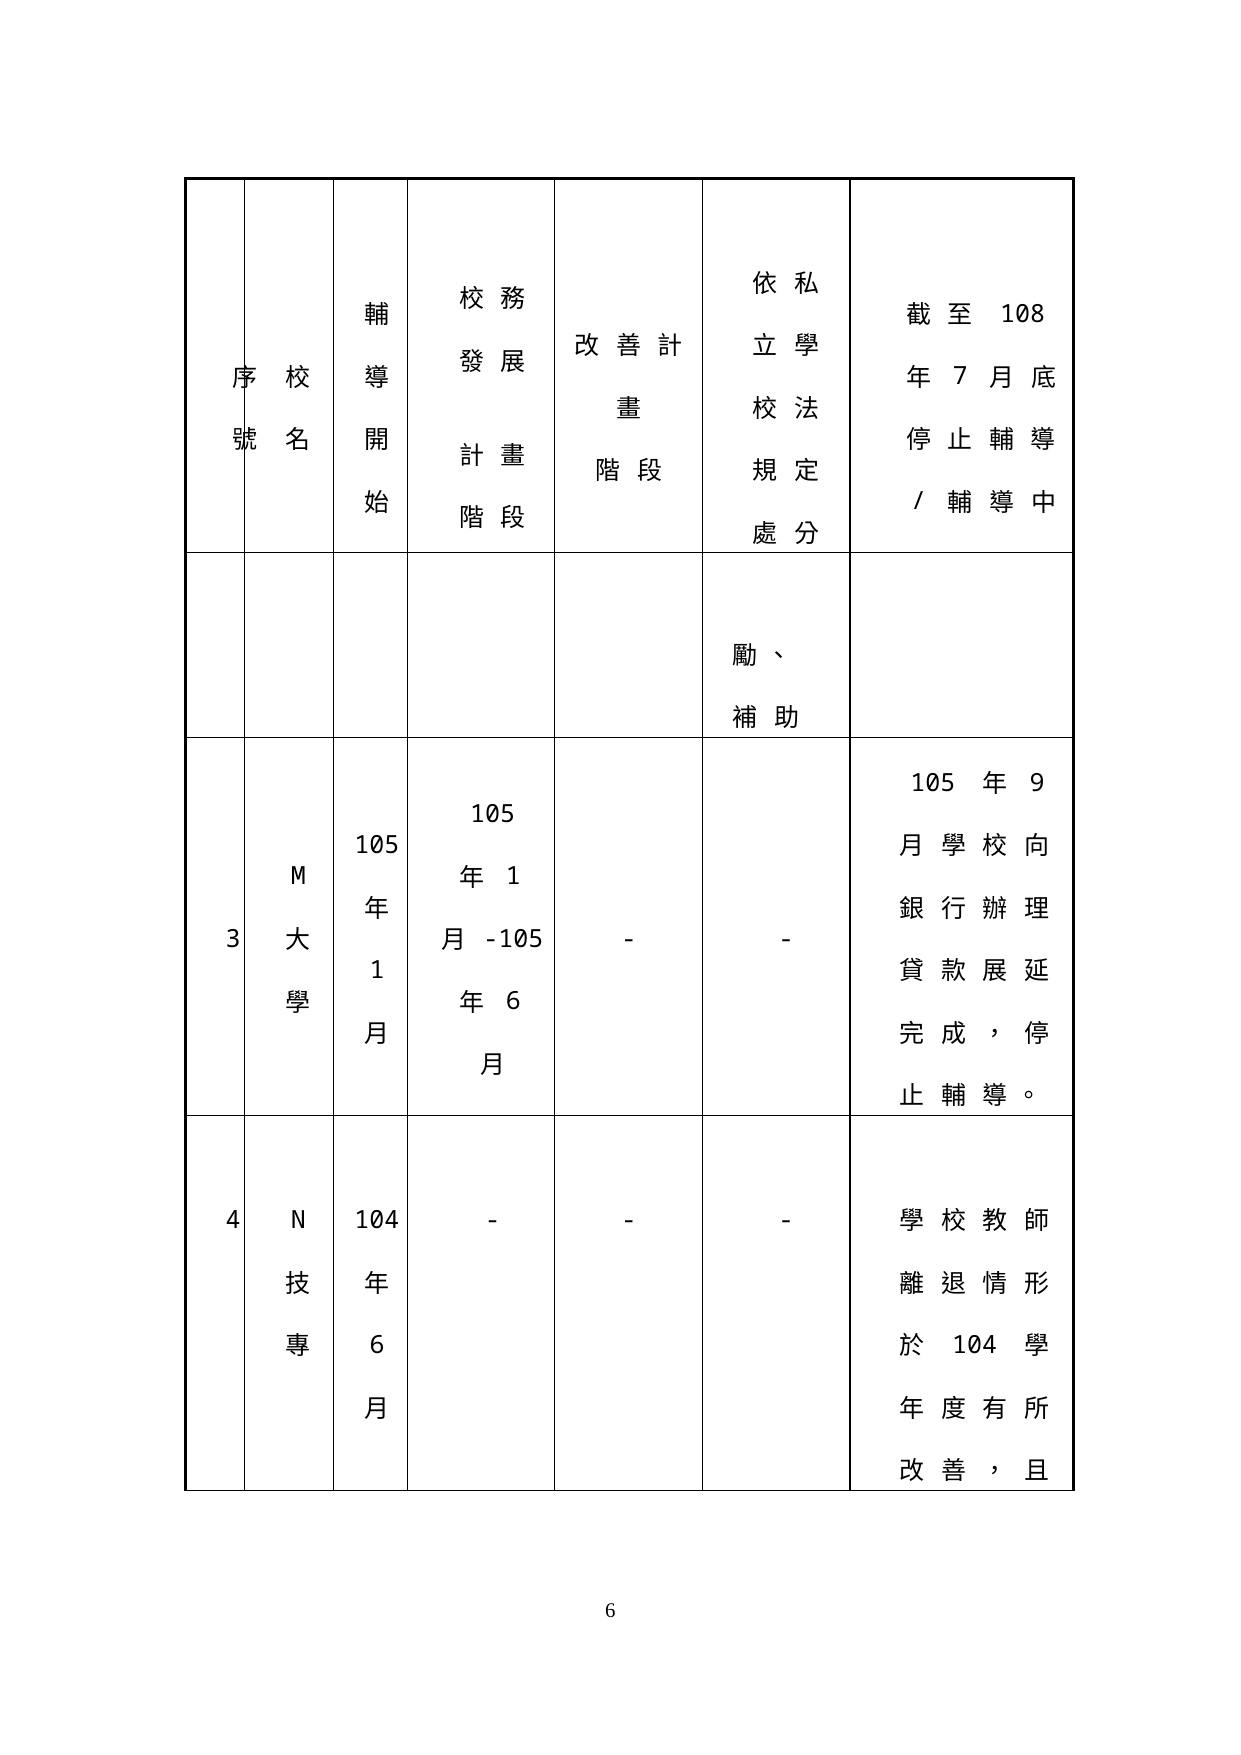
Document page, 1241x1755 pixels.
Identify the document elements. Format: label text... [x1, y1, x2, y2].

table_cell M大學 [245, 738, 333, 1115]
table_header 校名 [245, 180, 333, 552]
table_cell [408, 553, 554, 737]
table_cell - [555, 1116, 702, 1490]
table_header 截至108年7月底停止輔導/輔導中 [851, 180, 1072, 552]
table_cell 104年6月 [334, 1116, 407, 1490]
table_cell 105年1月 [334, 738, 407, 1115]
table_cell [334, 553, 407, 737]
table_cell [851, 553, 1072, 737]
table_cell - [408, 1116, 554, 1490]
table_header 依私立學校法規定處分 [703, 180, 849, 552]
table_cell [245, 553, 333, 737]
table_cell - [555, 738, 702, 1115]
table_cell [555, 553, 702, 737]
table_cell 學校教師離退情形於104學年度有所改善，且 [851, 1116, 1072, 1490]
table_cell 105年1月-105年6月 [408, 738, 554, 1115]
table_cell 3 [187, 738, 244, 1115]
table_cell - [703, 738, 849, 1115]
table_cell 勵、補助 [703, 553, 849, 737]
table_header 改善計畫 階段 [555, 180, 702, 552]
table_header 序號 [187, 180, 244, 552]
table_cell 4 [187, 1116, 244, 1490]
table_header 校務發展 計畫階段 [408, 180, 554, 552]
table_cell - [703, 1116, 849, 1490]
table_cell 105年9月學校向銀行辦理貸款展延完成，停止輔導。 [851, 738, 1072, 1115]
table_cell N技專 [245, 1116, 333, 1490]
table_cell [187, 553, 244, 737]
table_header 輔導開始 [334, 180, 407, 552]
